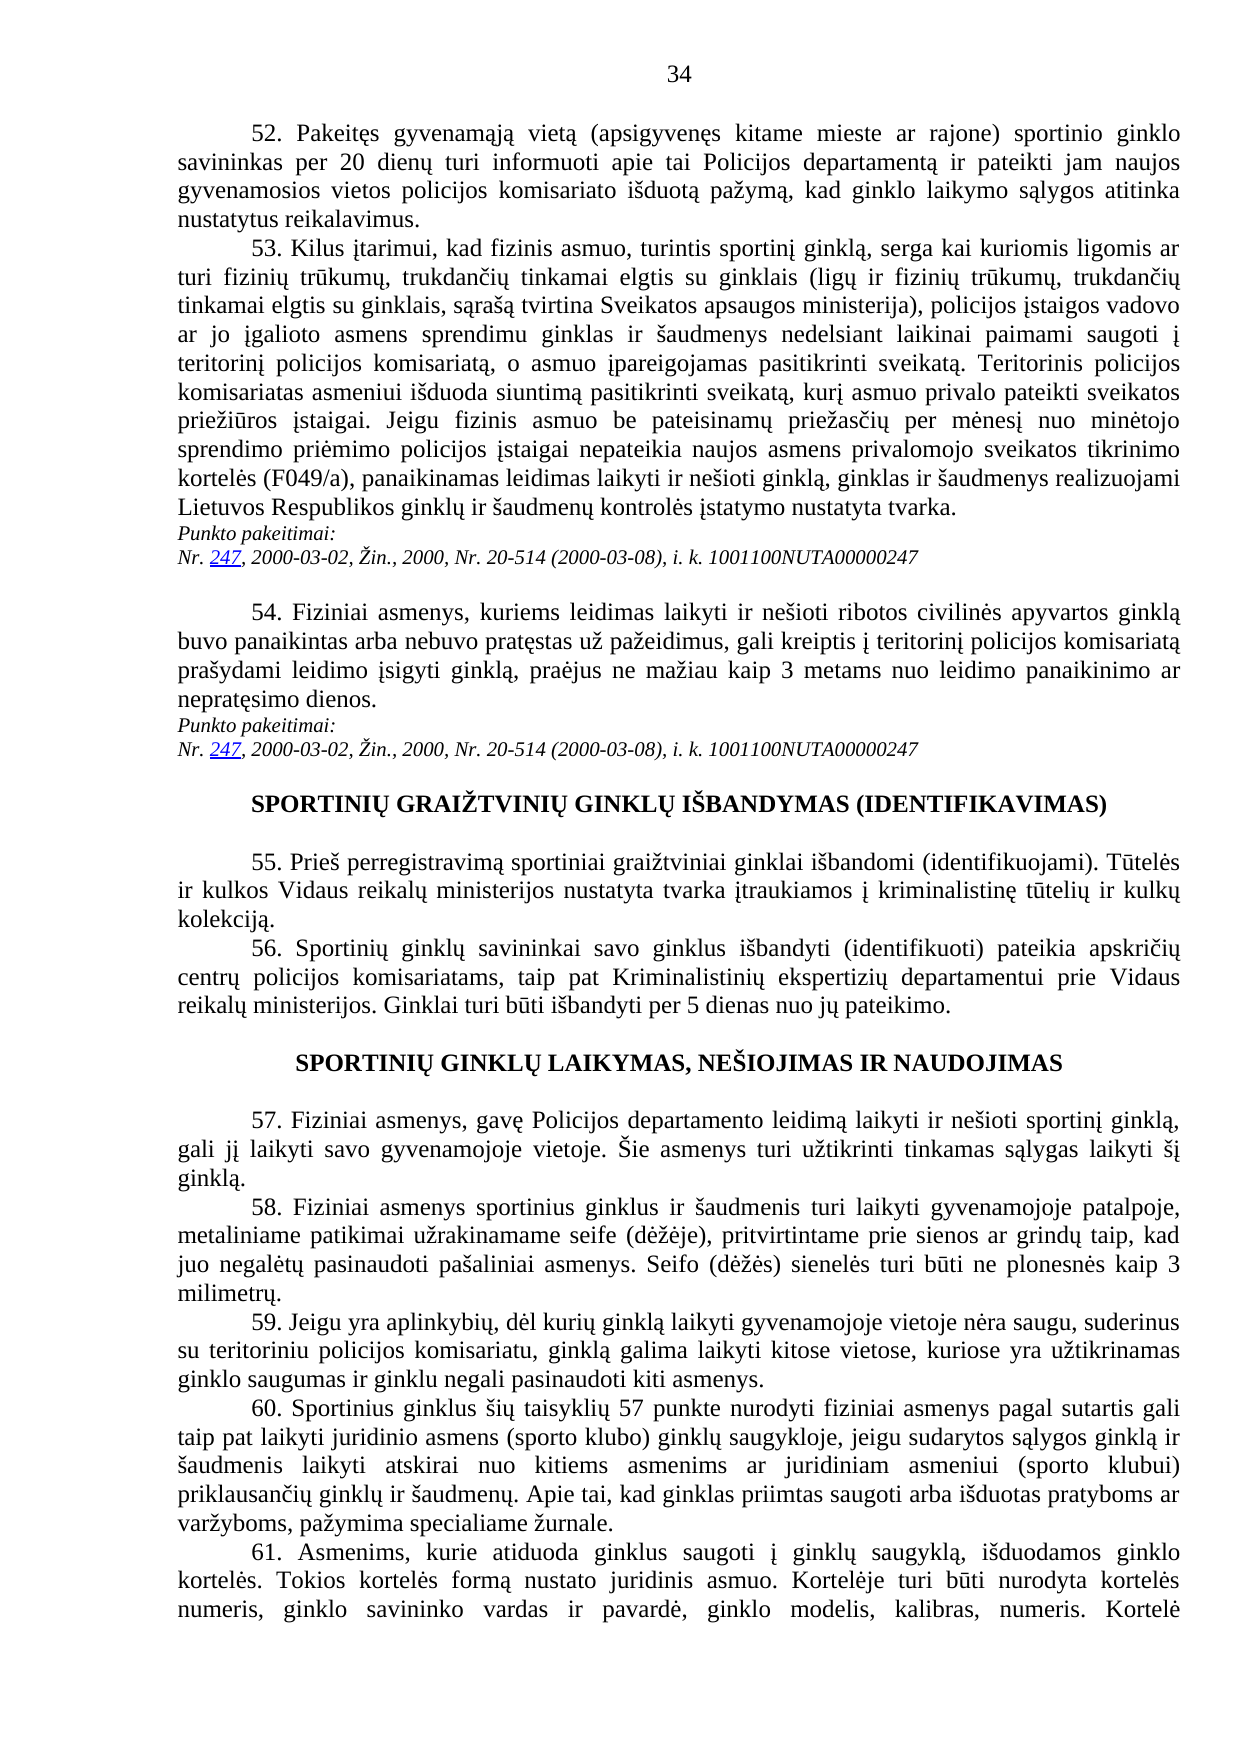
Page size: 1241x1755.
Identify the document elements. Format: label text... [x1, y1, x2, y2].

text Sportinių ginklų laikymas, nešiojimas ir naudojimas [177, 1048, 1181, 1077]
text 52. Pakeitęs gyvenamąją vietą (apsigyvenęs kitame mieste ar rajone) sportinio ginklo savininkas per 20 dienų turi informuoti apie tai Policijos departamentą ir pateikti jam naujos gyvenamosios vietos policijos komisariato išduotą pažymą, kad ginklo laikymo sąlygos atitinka nustatytus reikalavimus. [177, 118, 1181, 233]
text 60. Sportinius ginklus šių taisyklių 57 punkte nurodyti fiziniai asmenys pagal sutartis gali taip pat laikyti juridinio asmens (sporto klubo) ginklų saugykloje, jeigu sudarytos sąlygos ginklą ir šaudmenis laikyti atskirai nuo kitiems asmenims ar juridiniam asmeniui (sporto klubui) priklausančių ginklų ir šaudmenų. Apie tai, kad ginklas priimtas saugoti arba išduotas pratyboms ar varžyboms, pažymima specialiame žurnale. [177, 1393, 1181, 1537]
text Punkto pakeitimai: [177, 712, 1181, 737]
text Punkto pakeitimai: [177, 521, 1181, 545]
text 61. Asmenims, kurie atiduoda ginklus saugoti į ginklų saugyklą, išduodamos ginklo kortelės. Tokios kortelės formą nustato juridinis asmuo. Kortelėje turi būti nurodyta kortelės numeris, ginklo savininko vardas ir pavardė, ginklo modelis, kalibras, numeris. Kortelė [177, 1537, 1181, 1623]
text Nr. 247, 2000-03-02, Žin., 2000, Nr. 20-514 (2000-03-08), i. k. 1001100NUTA00000247 [177, 737, 1181, 761]
text Sportinių graižtvinių ginklų išbandymas (identifikavimas) [177, 789, 1181, 818]
text 53. Kilus įtarimui, kad fizinis asmuo, turintis sportinį ginklą, serga kai kuriomis ligomis ar turi fizinių trūkumų, trukdančių tinkamai elgtis su ginklais (ligų ir fizinių trūkumų, trukdančių tinkamai elgtis su ginklais, sąrašą tvirtina Sveikatos apsaugos ministerija), policijos įstaigos vadovo ar jo įgalioto asmens sprendimu ginklas ir šaudmenys nedelsiant laikinai paimami saugoti į teritorinį policijos komisariatą, o asmuo įpareigojamas pasitikrinti sveikatą. Teritorinis policijos komisariatas asmeniui išduoda siuntimą pasitikrinti sveikatą, kurį asmuo privalo pateikti sveikatos priežiūros įstaigai. Jeigu fizinis asmuo be pateisinamų priežasčių per mėnesį nuo minėtojo sprendimo priėmimo policijos įstaigai nepateikia naujos asmens privalomojo sveikatos tikrinimo kortelės (F049/a), panaikinamas leidimas laikyti ir nešioti ginklą, ginklas ir šaudmenys realizuojami Lietuvos Respublikos ginklų ir šaudmenų kontrolės įstatymo nustatyta tvarka. [177, 233, 1181, 521]
text 58. Fiziniai asmenys sportinius ginklus ir šaudmenis turi laikyti gyvenamojoje patalpoje, metaliniame patikimai užrakinamame seife (dėžėje), pritvirtintame prie sienos ar grindų taip, kad juo negalėtų pasinaudoti pašaliniai asmenys. Seifo (dėžės) sienelės turi būti ne plonesnės kaip 3 milimetrų. [177, 1192, 1181, 1307]
text 54. Fiziniai asmenys, kuriems leidimas laikyti ir nešioti ribotos civilinės apyvartos ginklą buvo panaikintas arba nebuvo pratęstas už pažeidimus, gali kreiptis į teritorinį policijos komisariatą prašydami leidimo įsigyti ginklą, praėjus ne mažiau kaip 3 metams nuo leidimo panaikinimo ar nepratęsimo dienos. [177, 597, 1181, 712]
text 56. Sportinių ginklų savininkai savo ginklus išbandyti (identifikuoti) pateikia apskričių centrų policijos komisariatams, taip pat Kriminalistinių ekspertizių departamentui prie Vidaus reikalų ministerijos. Ginklai turi būti išbandyti per 5 dienas nuo jų pateikimo. [177, 933, 1181, 1019]
text Nr. 247, 2000-03-02, Žin., 2000, Nr. 20-514 (2000-03-08), i. k. 1001100NUTA00000247 [177, 545, 1181, 569]
text 57. Fiziniai asmenys, gavę Policijos departamento leidimą laikyti ir nešioti sportinį ginklą, gali jį laikyti savo gyvenamojoje vietoje. Šie asmenys turi užtikrinti tinkamas sąlygas laikyti šį ginklą. [177, 1106, 1181, 1192]
text 59. Jeigu yra aplinkybių, dėl kurių ginklą laikyti gyvenamojoje vietoje nėra saugu, suderinus su teritoriniu policijos komisariatu, ginklą galima laikyti kitose vietose, kuriose yra užtikrinamas ginklo saugumas ir ginklu negali pasinaudoti kiti asmenys. [177, 1307, 1181, 1393]
text 55. Prieš perregistravimą sportiniai graižtviniai ginklai išbandomi (identifikuojami). Tūtelės ir kulkos Vidaus reikalų ministerijos nustatyta tvarka įtraukiamos į kriminalistinę tūtelių ir kulkų kolekciją. [177, 847, 1181, 933]
